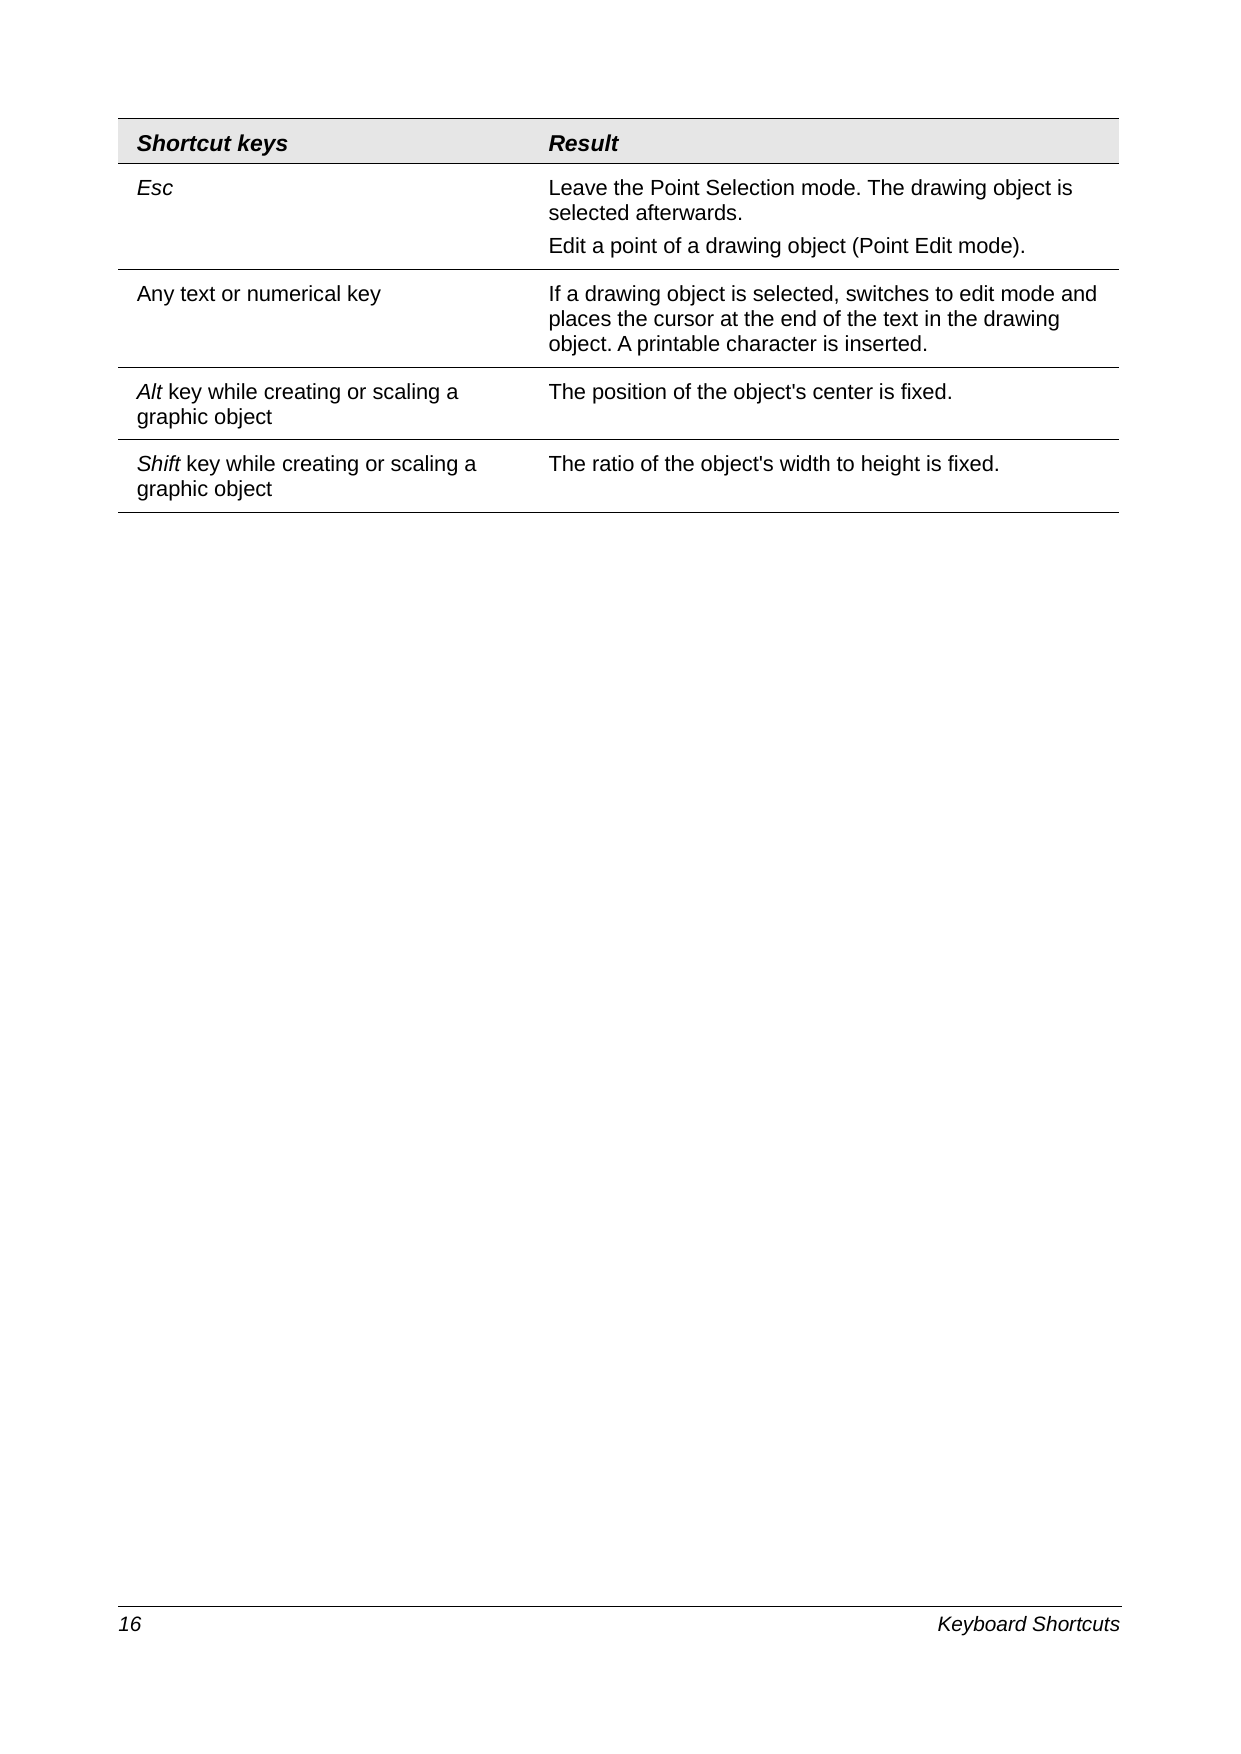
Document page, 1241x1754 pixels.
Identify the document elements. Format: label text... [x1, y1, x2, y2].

table_header Result [530, 119, 1119, 163]
table_header Shortcut keys [118, 119, 530, 163]
table_cell Shift key while creating or scaling a graphic object [118, 440, 530, 512]
table_cell If a drawing object is selected, switches to edit mode and places the cursor at the end of the text in the drawing object. A printable character is inserted. [530, 270, 1119, 366]
table_cell The ratio of the object's width to height is fixed. [530, 440, 1119, 512]
table_cell Alt key while creating or scaling a graphic object [118, 368, 530, 439]
table_cell Leave the Point Selection mode. The drawing object is selected afterwards. Edit a point of a drawing object (Point Edit mode). [530, 164, 1119, 269]
table_cell Any text or numerical key [118, 270, 530, 366]
table_cell Esc [118, 164, 530, 269]
table_cell The position of the object's center is fixed. [530, 368, 1119, 439]
